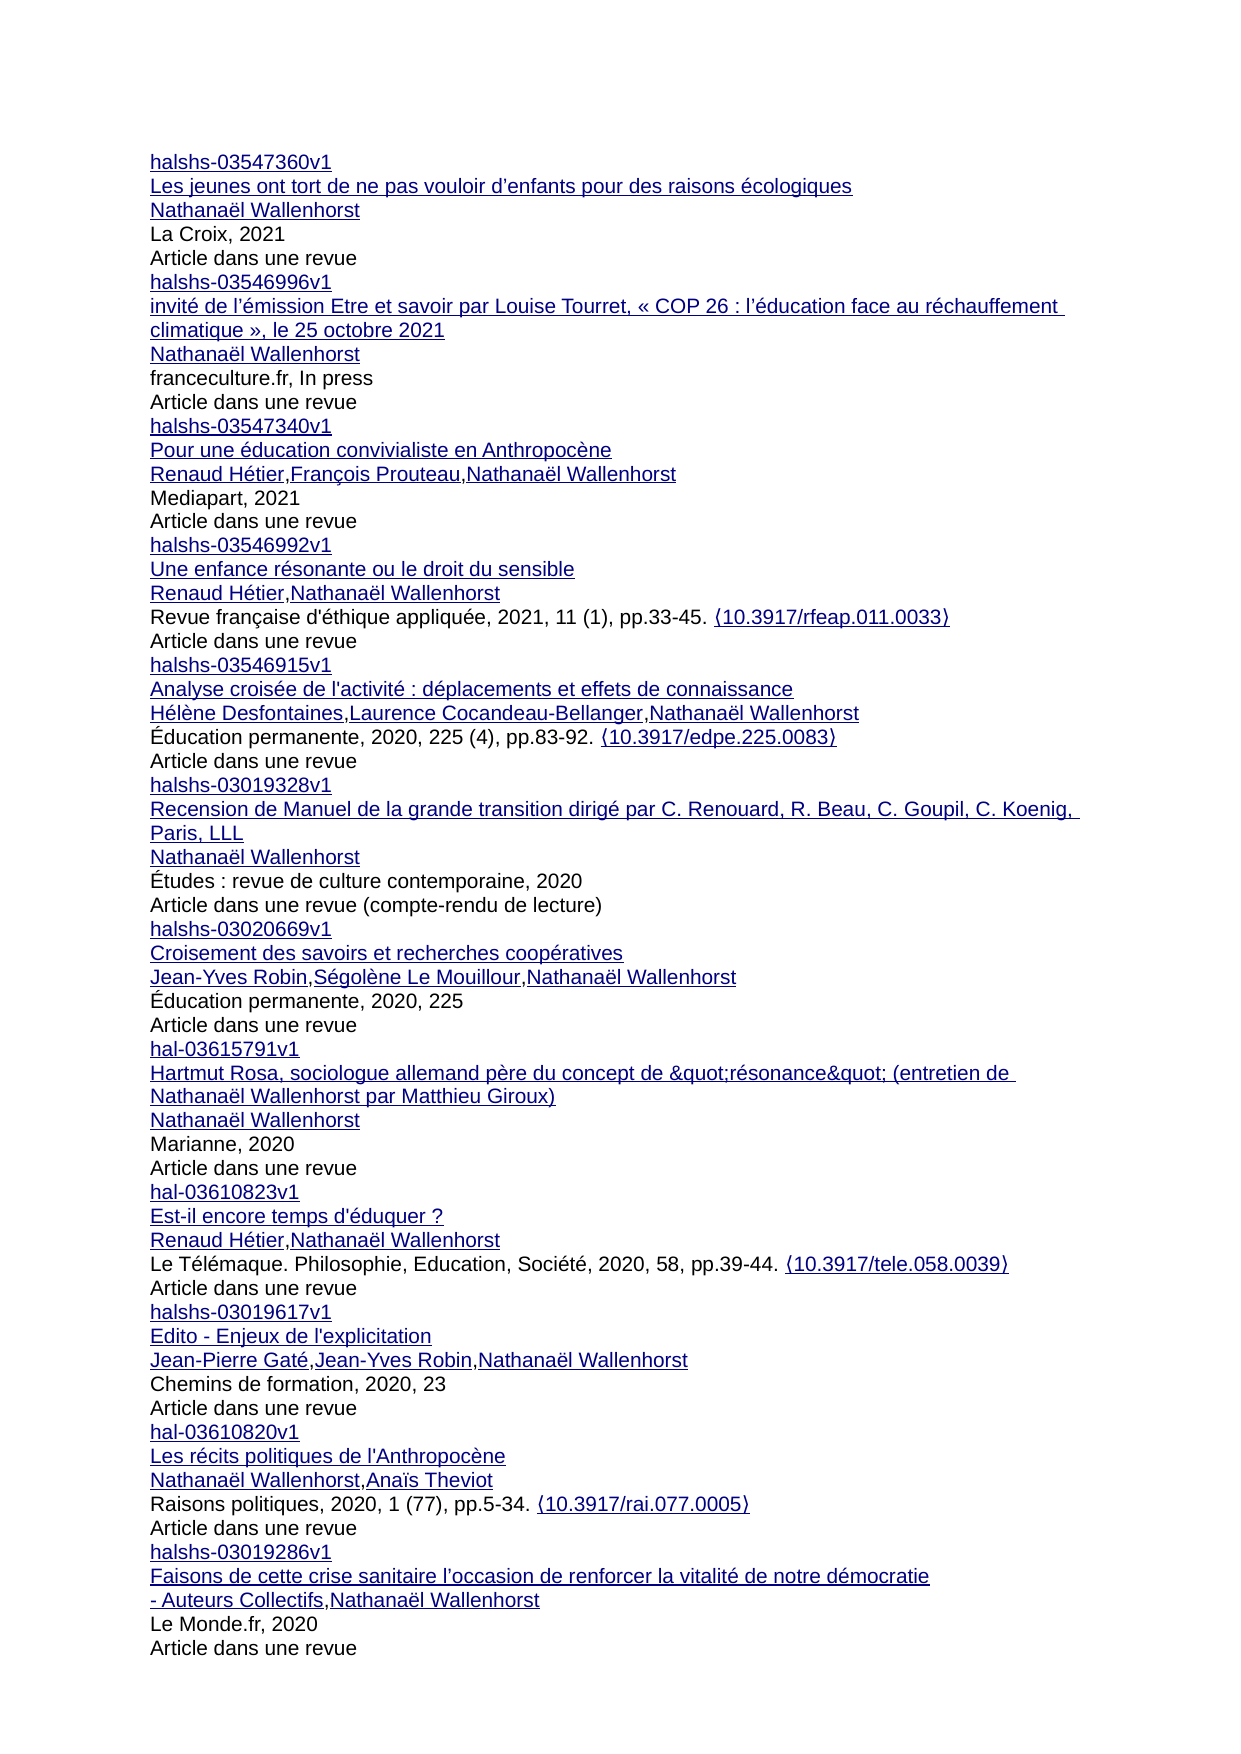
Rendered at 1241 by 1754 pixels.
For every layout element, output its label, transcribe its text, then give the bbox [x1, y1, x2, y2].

table_cell halshs-03547360v1 [150, 150, 1090, 174]
table_cell Hartmut Rosa, sociologue allemand père du concept de &quot;résonance&quot; (entretien de Nathanaël Wallenhorst par Matthieu Giroux) Nathanaël Wallenhorst Marianne, 2020 Article dans une revue hal-03610823v1 [150, 1060, 1090, 1204]
table_cell Est-il encore temps d'éduquer ? Renaud Hétier,Nathanaël Wallenhorst Le Télémaque. Philosophie, Education, Société, 2020, 58, pp.39-44. ⟨10.3917/tele.058.0039⟩ Article dans une revue halshs-03019617v1 [150, 1204, 1090, 1324]
table_cell Croisement des savoirs et recherches coopératives Jean-Yves Robin,Ségolène Le Mouillour,Nathanaël Wallenhorst Éducation permanente, 2020, 225 Article dans une revue hal-03615791v1 [150, 941, 1090, 1060]
table_cell Analyse croisée de l'activité : déplacements et effets de connaissance Hélène Desfontaines,Laurence Cocandeau-Bellanger,Nathanaël Wallenhorst Éducation permanente, 2020, 225 (4), pp.83-92. ⟨10.3917/edpe.225.0083⟩ Article dans une revue halshs-03019328v1 [150, 677, 1090, 797]
table_cell Pour une éducation convivialiste en Anthropocène Renaud Hétier,François Prouteau,Nathanaël Wallenhorst Mediapart, 2021 Article dans une revue halshs-03546992v1 [150, 438, 1090, 557]
table_cell invité de l’émission Etre et savoir par Louise Tourret, « COP 26 : l’éducation face au réchauffement climatique », le 25 octobre 2021 Nathanaël Wallenhorst franceculture.fr, In press Article dans une revue halshs-03547340v1 [150, 294, 1090, 437]
table_cell Recension de Manuel de la grande transition dirigé par C. Renouard, R. Beau, C. Goupil, C. Koenig, Paris, LLL Nathanaël Wallenhorst Études : revue de culture contemporaine, 2020 Article dans une revue (compte-rendu de lecture) halshs-03020669v1 [150, 797, 1090, 941]
table_cell Les récits politiques de l'Anthropocène Nathanaël Wallenhorst,Anaïs Theviot Raisons politiques, 2020, 1 (77), pp.5-34. ⟨10.3917/rai.077.0005⟩ Article dans une revue halshs-03019286v1 [150, 1444, 1090, 1563]
table_cell Faisons de cette crise sanitaire l’occasion de renforcer la vitalité de notre démocratie - Auteurs Collectifs,Nathanaël Wallenhorst Le Monde.fr, 2020 Article dans une revue [150, 1564, 1090, 1659]
table_cell Les jeunes ont tort de ne pas vouloir d’enfants pour des raisons écologiques Nathanaël Wallenhorst La Croix, 2021 Article dans une revue halshs-03546996v1 [150, 174, 1090, 294]
table_cell Edito - Enjeux de l'explicitation Jean-Pierre Gaté,Jean-Yves Robin,Nathanaël Wallenhorst Chemins de formation, 2020, 23 Article dans une revue hal-03610820v1 [150, 1324, 1090, 1444]
table_cell Une enfance résonante ou le droit du sensible Renaud Hétier,Nathanaël Wallenhorst Revue française d'éthique appliquée, 2021, 11 (1), pp.33-45. ⟨10.3917/rfeap.011.0033⟩ Article dans une revue halshs-03546915v1 [150, 557, 1090, 677]
